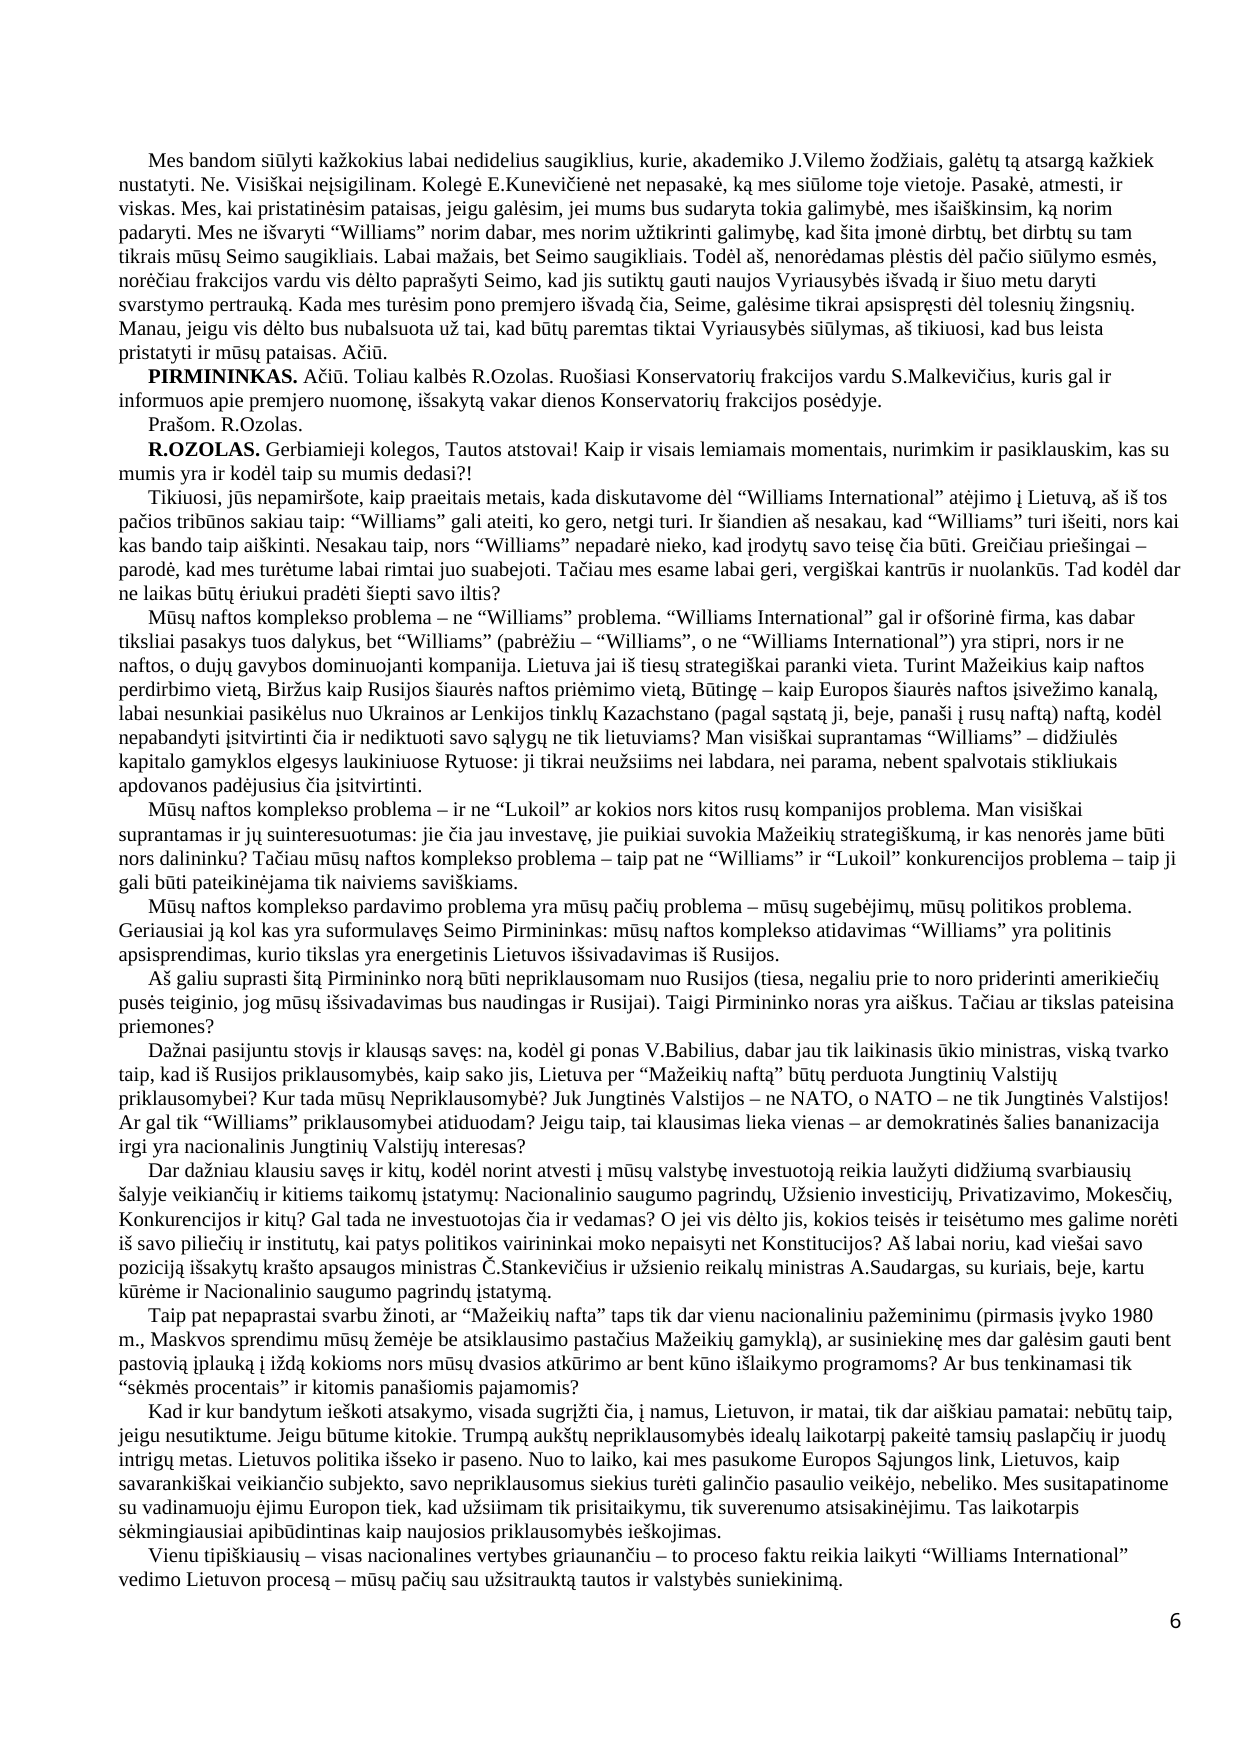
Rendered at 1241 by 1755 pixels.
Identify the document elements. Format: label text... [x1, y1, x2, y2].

text Kad ir kur bandytum ieškoti atsakymo, visada sugrįžti čia, į namus, Lietuvon, ir matai, tik dar aiškiau pamatai: nebūtų taip, jeigu nesutiktume. Jeigu būtume kitokie. Trumpą aukštų nepriklausomybės idealų laikotarpį pakeitė tamsių paslapčių ir juodų intrigų metas. Lietuvos politika išseko ir paseno. Nuo to laiko, kai mes pasukome Europos Sąjungos link, Lietuvos, kaip savarankiškai veikiančio subjekto, savo nepriklausomus siekius turėti galinčio pasaulio veikėjo, nebeliko. Mes susitapatinome su vadinamuoju ėjimu Europon tiek, kad užsiimam tik prisitaikymu, tik suverenumo atsisakinėjimu. Tas laikotarpis sėkmingiausiai apibūdintinas kaip naujosios priklausomybės ieškojimas. [118, 1399, 1181, 1543]
text Tikiuosi, jūs nepamiršote, kaip praeitais metais, kada diskutavome dėl “Williams International” atėjimo į Lietuvą, aš iš tos pačios tribūnos sakiau taip: “Williams” gali ateiti, ko gero, netgi turi. Ir šiandien aš nesakau, kad “Williams” turi išeiti, nors kai kas bando taip aiškinti. Nesakau taip, nors “Williams” nepadarė nieko, kad įrodytų savo teisę čia būti. Greičiau priešingai – parodė, kad mes turėtume labai rimtai juo suabejoti. Tačiau mes esame labai geri, vergiškai kantrūs ir nuolankūs. Tad kodėl dar ne laikas būtų ėriukui pradėti šiepti savo iltis? [118, 484, 1181, 605]
text R.OZOLAS. Gerbiamieji kolegos, Tautos atstovai! Kaip ir visais lemiamais momentais, nurimkim ir pasiklauskim, kas su mumis yra ir kodėl taip su mumis dedasi?! [118, 436, 1181, 484]
text Dar dažniau klausiu savęs ir kitų, kodėl norint atvesti į mūsų valstybę investuotoją reikia laužyti didžiumą svarbiausių šalyje veikiančių ir kitiems taikomų įstatymų: Nacionalinio saugumo pagrindų, Užsienio investicijų, Privatizavimo, Mokesčių, Konkurencijos ir kitų? Gal tada ne investuotojas čia ir vedamas? O jei vis dėlto jis, kokios teisės ir teisėtumo mes galime norėti iš savo piliečių ir institutų, kai patys politikos vairininkai moko nepaisyti net Konstitucijos? Aš labai noriu, kad viešai savo poziciją išsakytų krašto apsaugos ministras Č.Stankevičius ir užsienio reikalų ministras A.Saudargas, su kuriais, beje, kartu kūrėme ir Nacionalinio saugumo pagrindų įstatymą. [118, 1158, 1181, 1303]
text Vienu tipiškiausių – visas nacionalines vertybes griaunančiu – to proceso faktu reikia laikyti “Williams International” vedimo Lietuvon procesą – mūsų pačių sau užsitrauktą tautos ir valstybės suniekinimą. [118, 1543, 1181, 1591]
text Taip pat nepaprastai svarbu žinoti, ar “Mažeikių nafta” taps tik dar vienu nacionaliniu pažeminimu (pirmasis įvyko 1980 m., Maskvos sprendimu mūsų žemėje be atsiklausimo pastačius Mažeikių gamyklą), ar susiniekinę mes dar galėsim gauti bent pastovią įplauką į iždą kokioms nors mūsų dvasios atkūrimo ar bent kūno išlaikymo programoms? Ar bus tenkinamasi tik “sėkmės procentais” ir kitomis panašiomis pajamomis? [118, 1303, 1181, 1399]
text Aš galiu suprasti šitą Pirmininko norą būti nepriklausomam nuo Rusijos (tiesa, negaliu prie to noro priderinti amerikiečių pusės teiginio, jog mūsų išsivadavimas bus naudingas ir Rusijai). Taigi Pirmininko noras yra aiškus. Tačiau ar tikslas pateisina priemones? [118, 966, 1181, 1038]
text Mūsų naftos komplekso pardavimo problema yra mūsų pačių problema – mūsų sugebėjimų, mūsų politikos problema. Geriausiai ją kol kas yra suformulavęs Seimo Pirmininkas: mūsų naftos komplekso atidavimas “Williams” yra politinis apsisprendimas, kurio tikslas yra energetinis Lietuvos išsivadavimas iš Rusijos. [118, 894, 1181, 966]
text Prašom. R.Ozolas. [118, 412, 1181, 436]
text Mūsų naftos komplekso problema – ne “Williams” problema. “Williams International” gal ir ofšorinė firma, kas dabar tiksliai pasakys tuos dalykus, bet “Williams” (pabrėžiu – “Williams”, o ne “Williams International”) yra stipri, nors ir ne naftos, o dujų gavybos dominuojanti kompanija. Lietuva jai iš tiesų strategiškai paranki vieta. Turint Mažeikius kaip naftos perdirbimo vietą, Biržus kaip Rusijos šiaurės naftos priėmimo vietą, Būtingę – kaip Europos šiaurės naftos įsivežimo kanalą, labai nesunkiai pasikėlus nuo Ukrainos ar Lenkijos tinklų Kazachstano (pagal sąstatą ji, beje, panaši į rusų naftą) naftą, kodėl nepabandyti įsitvirtinti čia ir nediktuoti savo sąlygų ne tik lietuviams? Man visiškai suprantamas “Williams” – didžiulės kapitalo gamyklos elgesys laukiniuose Rytuose: ji tikrai neužsiims nei labdara, nei parama, nebent spalvotais stikliukais apdovanos padėjusius čia įsitvirtinti. [118, 605, 1181, 797]
text Dažnai pasijuntu stovįs ir klausąs savęs: na, kodėl gi ponas V.Babilius, dabar jau tik laikinasis ūkio ministras, viską tvarko taip, kad iš Rusijos priklausomybės, kaip sako jis, Lietuva per “Mažeikių naftą” būtų perduota Jungtinių Valstijų priklausomybei? Kur tada mūsų Nepriklausomybė? Juk Jungtinės Valstijos – ne NATO, o NATO – ne tik Jungtinės Valstijos! Ar gal tik “Williams” priklausomybei atiduodam? Jeigu taip, tai klausimas lieka vienas – ar demokratinės šalies bananizacija irgi yra nacionalinis Jungtinių Valstijų interesas? [118, 1038, 1181, 1158]
text Mūsų naftos komplekso problema – ir ne “Lukoil” ar kokios nors kitos rusų kompanijos problema. Man visiškai suprantamas ir jų suinteresuotumas: jie čia jau investavę, jie puikiai suvokia Mažeikių strategiškumą, ir kas nenorės jame būti nors dalininku? Tačiau mūsų naftos komplekso problema – taip pat ne “Williams” ir “Lukoil” konkurencijos problema – taip ji gali būti pateikinėjama tik naiviems saviškiams. [118, 797, 1181, 894]
text PIRMININKAS. Ačiū. Toliau kalbės R.Ozolas. Ruošiasi Konservatorių frakcijos vardu S.Malkevičius, kuris gal ir informuos apie premjero nuomonę, išsakytą vakar dienos Konservatorių frakcijos posėdyje. [118, 364, 1181, 412]
text Mes bandom siūlyti kažkokius labai nedidelius saugiklius, kurie, akademiko J.Vilemo žodžiais, galėtų tą atsargą kažkiek nustatyti. Ne. Visiškai neįsigilinam. Kolegė E.Kunevičienė net nepasakė, ką mes siūlome toje vietoje. Pasakė, atmesti, ir viskas. Mes, kai pristatinėsim pataisas, jeigu galėsim, jei mums bus sudaryta tokia galimybė, mes išaiškinsim, ką norim padaryti. Mes ne išvaryti “Williams” norim dabar, mes norim užtikrinti galimybę, kad šita įmonė dirbtų, bet dirbtų su tam tikrais mūsų Seimo saugikliais. Labai mažais, bet Seimo saugikliais. Todėl aš, nenorėdamas plėstis dėl pačio siūlymo esmės, norėčiau frakcijos vardu vis dėlto paprašyti Seimo, kad jis sutiktų gauti naujos Vyriausybės išvadą ir šiuo metu daryti svarstymo pertrauką. Kada mes turėsim pono premjero išvadą čia, Seime, galėsime tikrai apsispręsti dėl tolesnių žingsnių. Manau, jeigu vis dėlto bus nubalsuota už tai, kad būtų paremtas tiktai Vyriausybės siūlymas, aš tikiuosi, kad bus leista pristatyti ir mūsų pataisas. Ačiū. [118, 148, 1181, 364]
